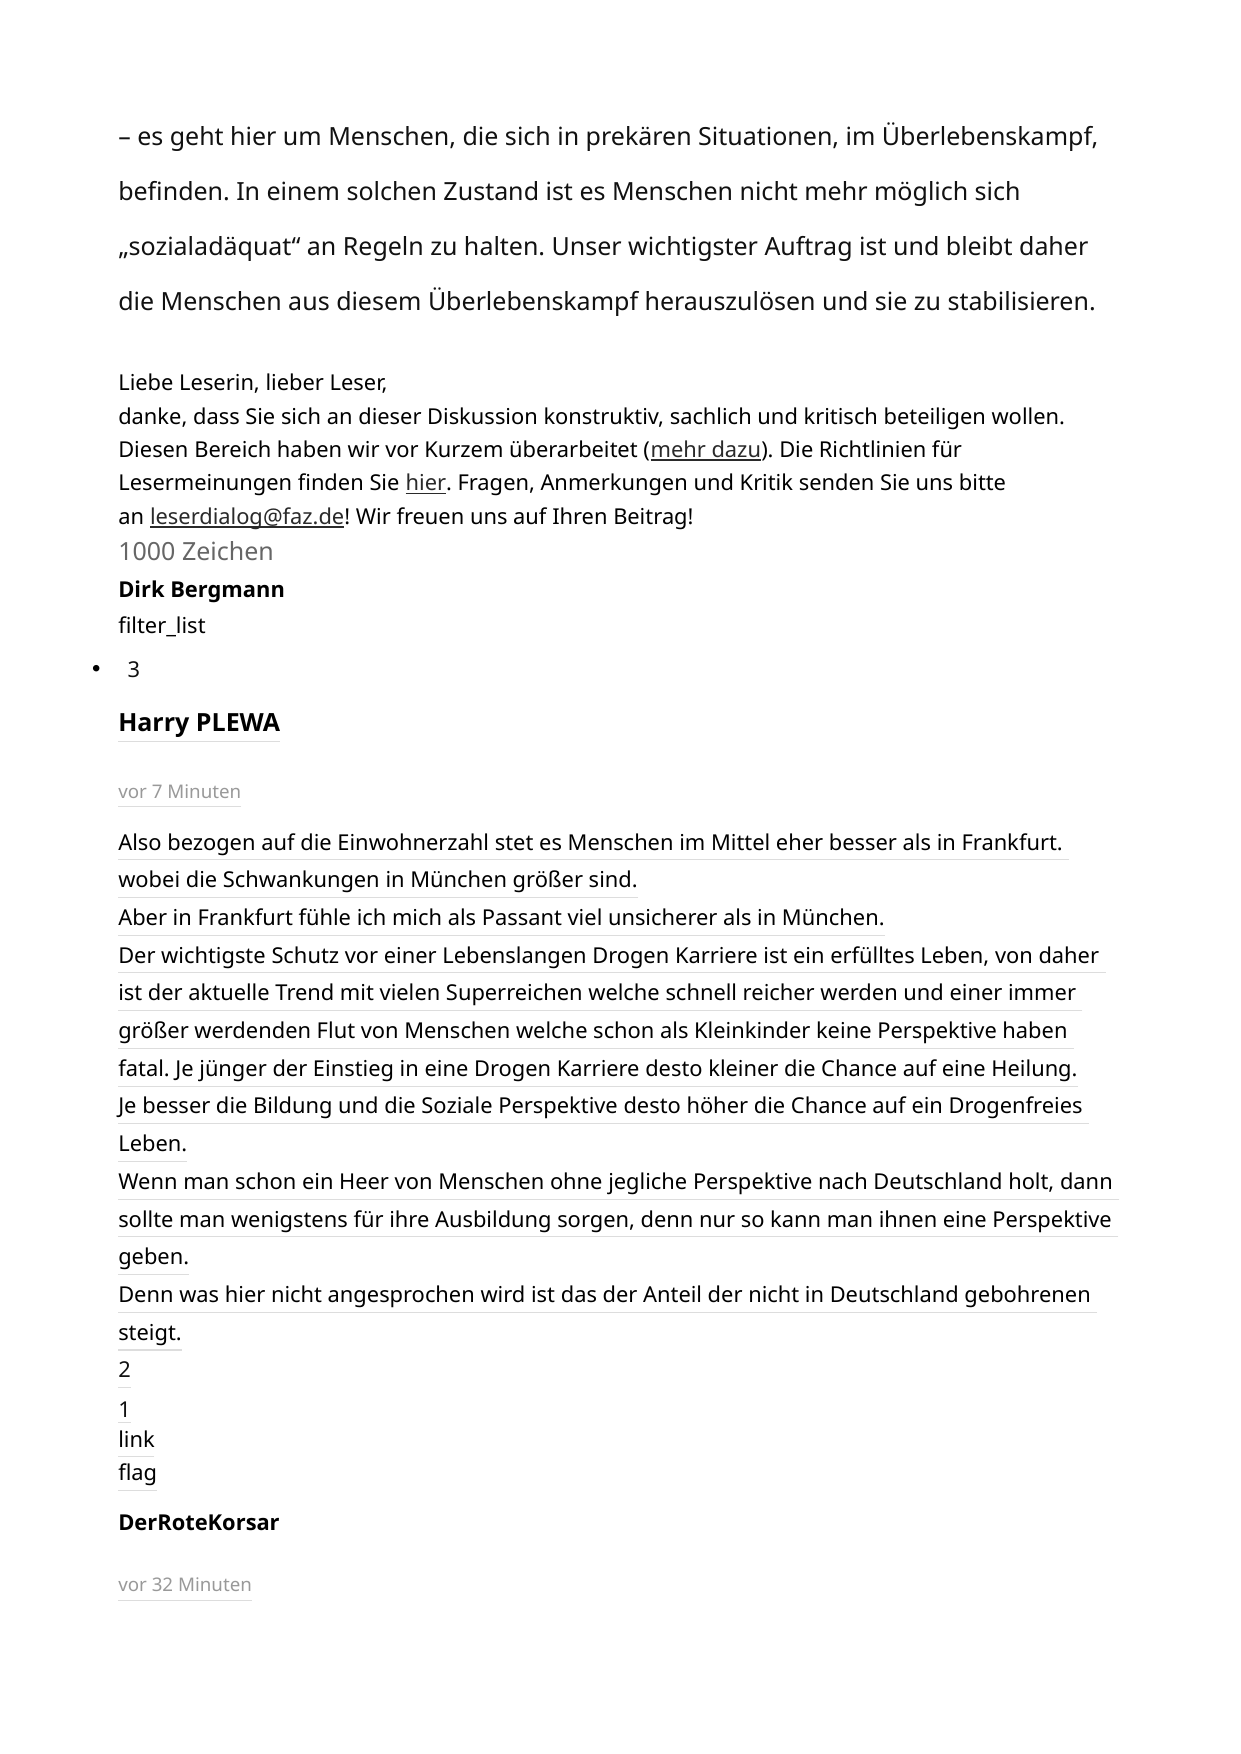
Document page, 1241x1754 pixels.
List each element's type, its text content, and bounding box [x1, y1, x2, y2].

text Liebe Leserin, lieber Leser, [118, 367, 1122, 397]
text vor 32 Minuten [118, 1571, 1117, 1601]
text danke, dass Sie sich an dieser Diskussion konstruktiv, sachlich und kritisch beteiligen wollen. Diesen Bereich haben wir vor Kurzem überarbeitet (mehr dazu). Die Richtlinien für Lesermeinungen finden Sie hier. Fragen, Anmerkungen und Kritik senden Sie uns bitte an leserdialog@faz.de! Wir freuen uns auf Ihren Beitrag! [118, 401, 1122, 530]
text filter_list [118, 610, 1122, 640]
text Dirk Bergmann [118, 574, 1122, 604]
list 3 [121, 654, 1122, 684]
text flag [118, 1457, 1122, 1491]
text 2 [118, 1354, 1122, 1388]
text 1 [118, 1392, 1122, 1423]
text Harry PLEWA [118, 704, 1122, 742]
text Also bezogen auf die Einwohnerzahl stet es Menschen im Mittel eher besser als in Frankfurt. wobei die Schwankungen in München größer sind. Aber in Frankfurt fühle ich mich als Passant viel unsicherer als in München. Der wichtigste Schutz vor einer Lebenslangen Drogen Karriere ist ein erfülltes Leben, von daher ist der aktuelle Trend mit vielen Superreichen welche schnell reicher werden und einer immer größer werdenden Flut von Menschen welche schon als Kleinkinder keine Perspektive haben fatal. Je jünger der Einstieg in eine Drogen Karriere desto kleiner die Chance auf eine Heilung. Je besser die Bildung und die Soziale Perspektive desto höher die Chance auf ein Drogenfreies Leben. Wenn man schon ein Heer von Menschen ohne jegliche Perspektive nach Deutschland holt, dann sollte man wenigstens für ihre Ausbildung sorgen, denn nur so kann man ihnen eine Perspektive geben. Denn was hier nicht angesprochen wird ist das der Anteil der nicht in Deutschland gebohrenen steigt. [118, 827, 1122, 1351]
text link [118, 1423, 1122, 1457]
text DerRoteKorsar [118, 1507, 1122, 1536]
text vor 7 Minuten [118, 778, 1117, 807]
text – es geht hier um Menschen, die sich in prekären Situationen, im Überlebenskampf, befinden. In einem solchen Zustand ist es Menschen nicht mehr möglich sich „sozialadäquat“ an Regeln zu halten. Unser wichtigster Auftrag ist und bleibt daher die Menschen aus diesem Überlebenskampf herauszulösen und sie zu stabilisieren. [118, 118, 1122, 317]
text 1000 Zeichen [118, 534, 1122, 568]
